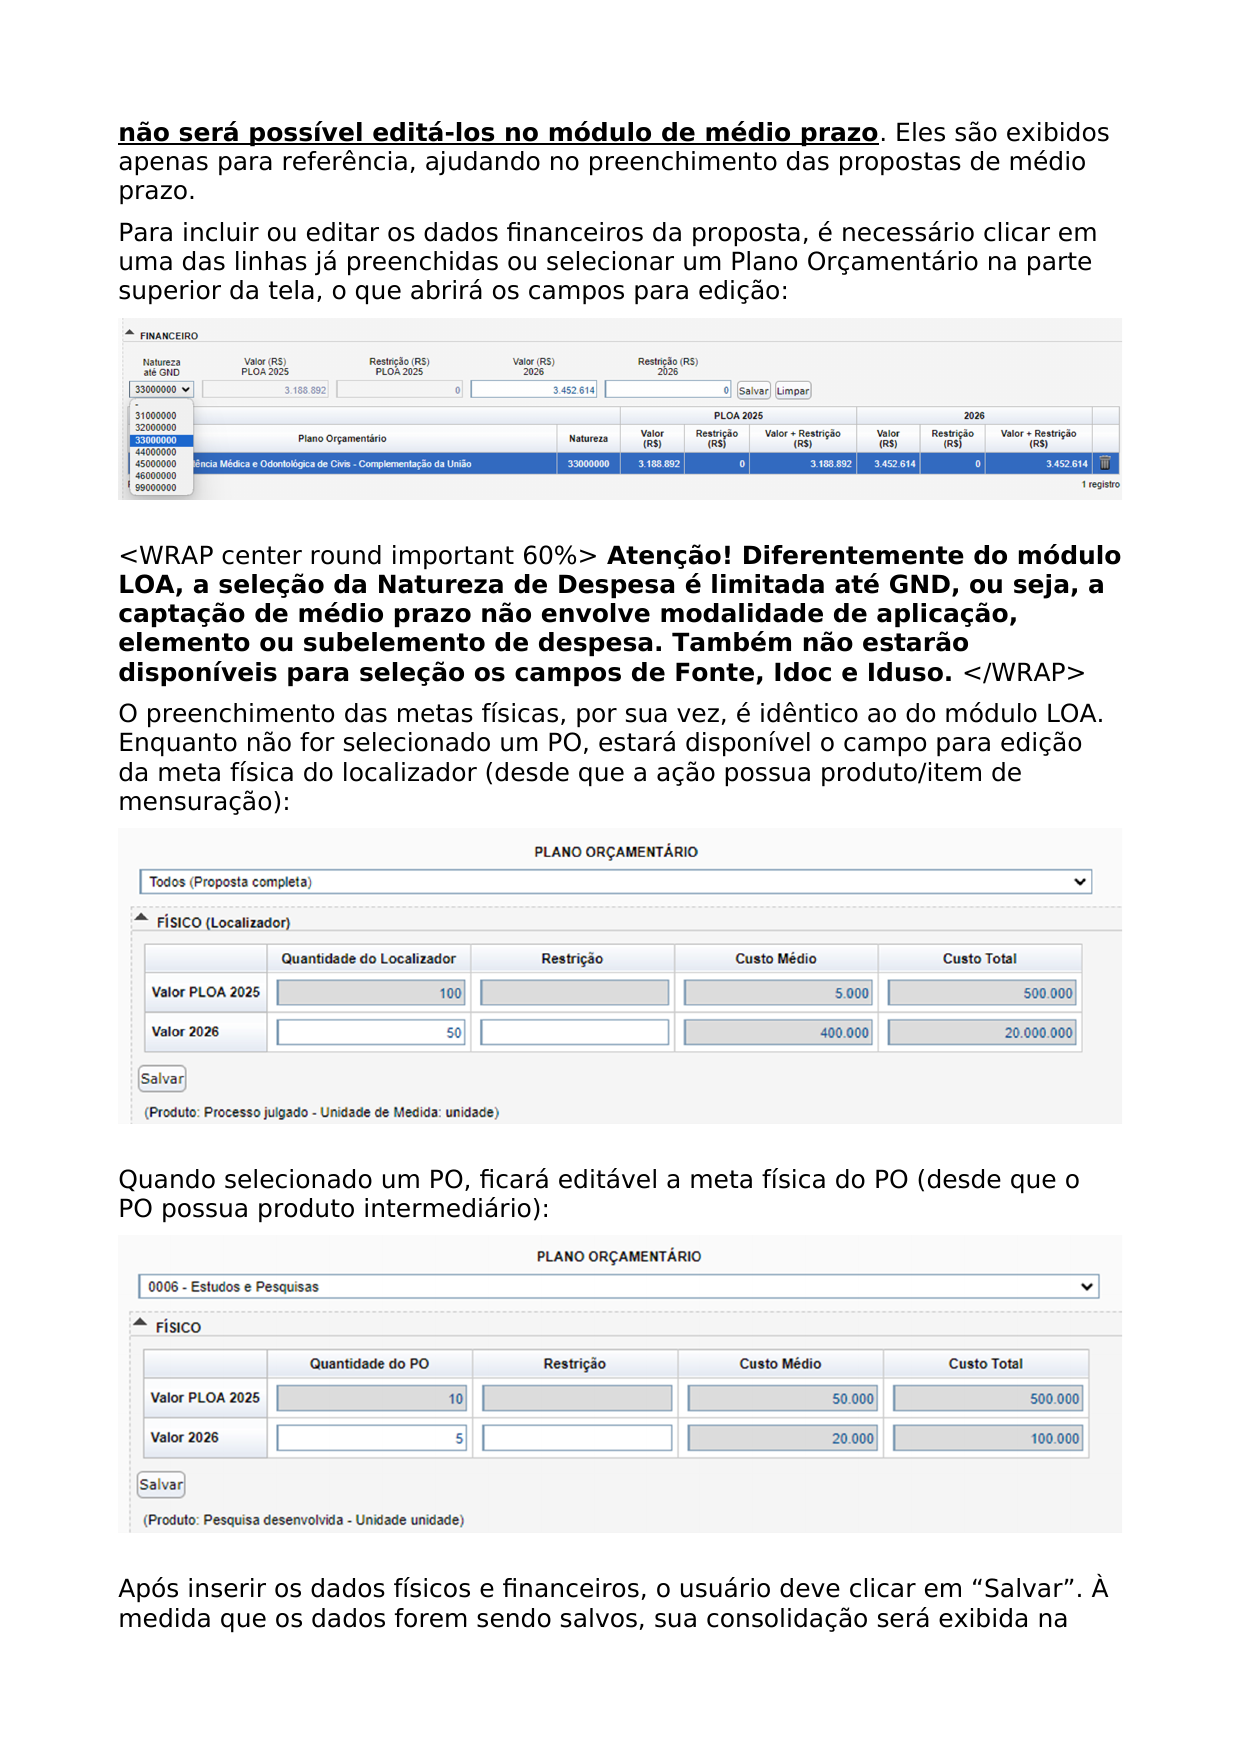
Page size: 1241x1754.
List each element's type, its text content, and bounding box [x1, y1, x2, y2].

text não será possível editá-los no módulo de médio prazo. Eles são exibidos apenas para referência, ajudando no preenchimento das propostas de médio prazo. [118, 118, 1122, 206]
picture [118, 318, 1123, 500]
text Para incluir ou editar os dados financeiros da proposta, é necessário clicar em uma das linhas já preenchidas ou selecionar um Plano Orçamentário na parte superior da tela, o que abrirá os campos para edição: [118, 218, 1122, 306]
text <WRAP center round important 60%> Atenção! Diferentemente do módulo LOA, a seleção da Natureza de Despesa é limitada até GND, ou seja, a captação de médio prazo não envolve modalidade de aplicação, elemento ou subelemento de despesa. Também não estarão disponíveis para seleção os campos de Fonte, Idoc e Iduso. </WRAP> [118, 541, 1122, 687]
text O preenchimento das metas físicas, por sua vez, é idêntico ao do módulo LOA. Enquanto não for selecionado um PO, estará disponível o campo para edição da meta física do localizador (desde que a ação possua produto/item de mensuração): [118, 699, 1122, 816]
text Quando selecionado um PO, ficará editável a meta física do PO (desde que o PO possua produto intermediário): [118, 1165, 1122, 1223]
picture [118, 1235, 1123, 1533]
text Após inserir os dados físicos e financeiros, o usuário deve clicar em “Salvar”. À medida que os dados forem sendo salvos, sua consolidação será exibida na [118, 1575, 1122, 1633]
picture [118, 828, 1123, 1124]
